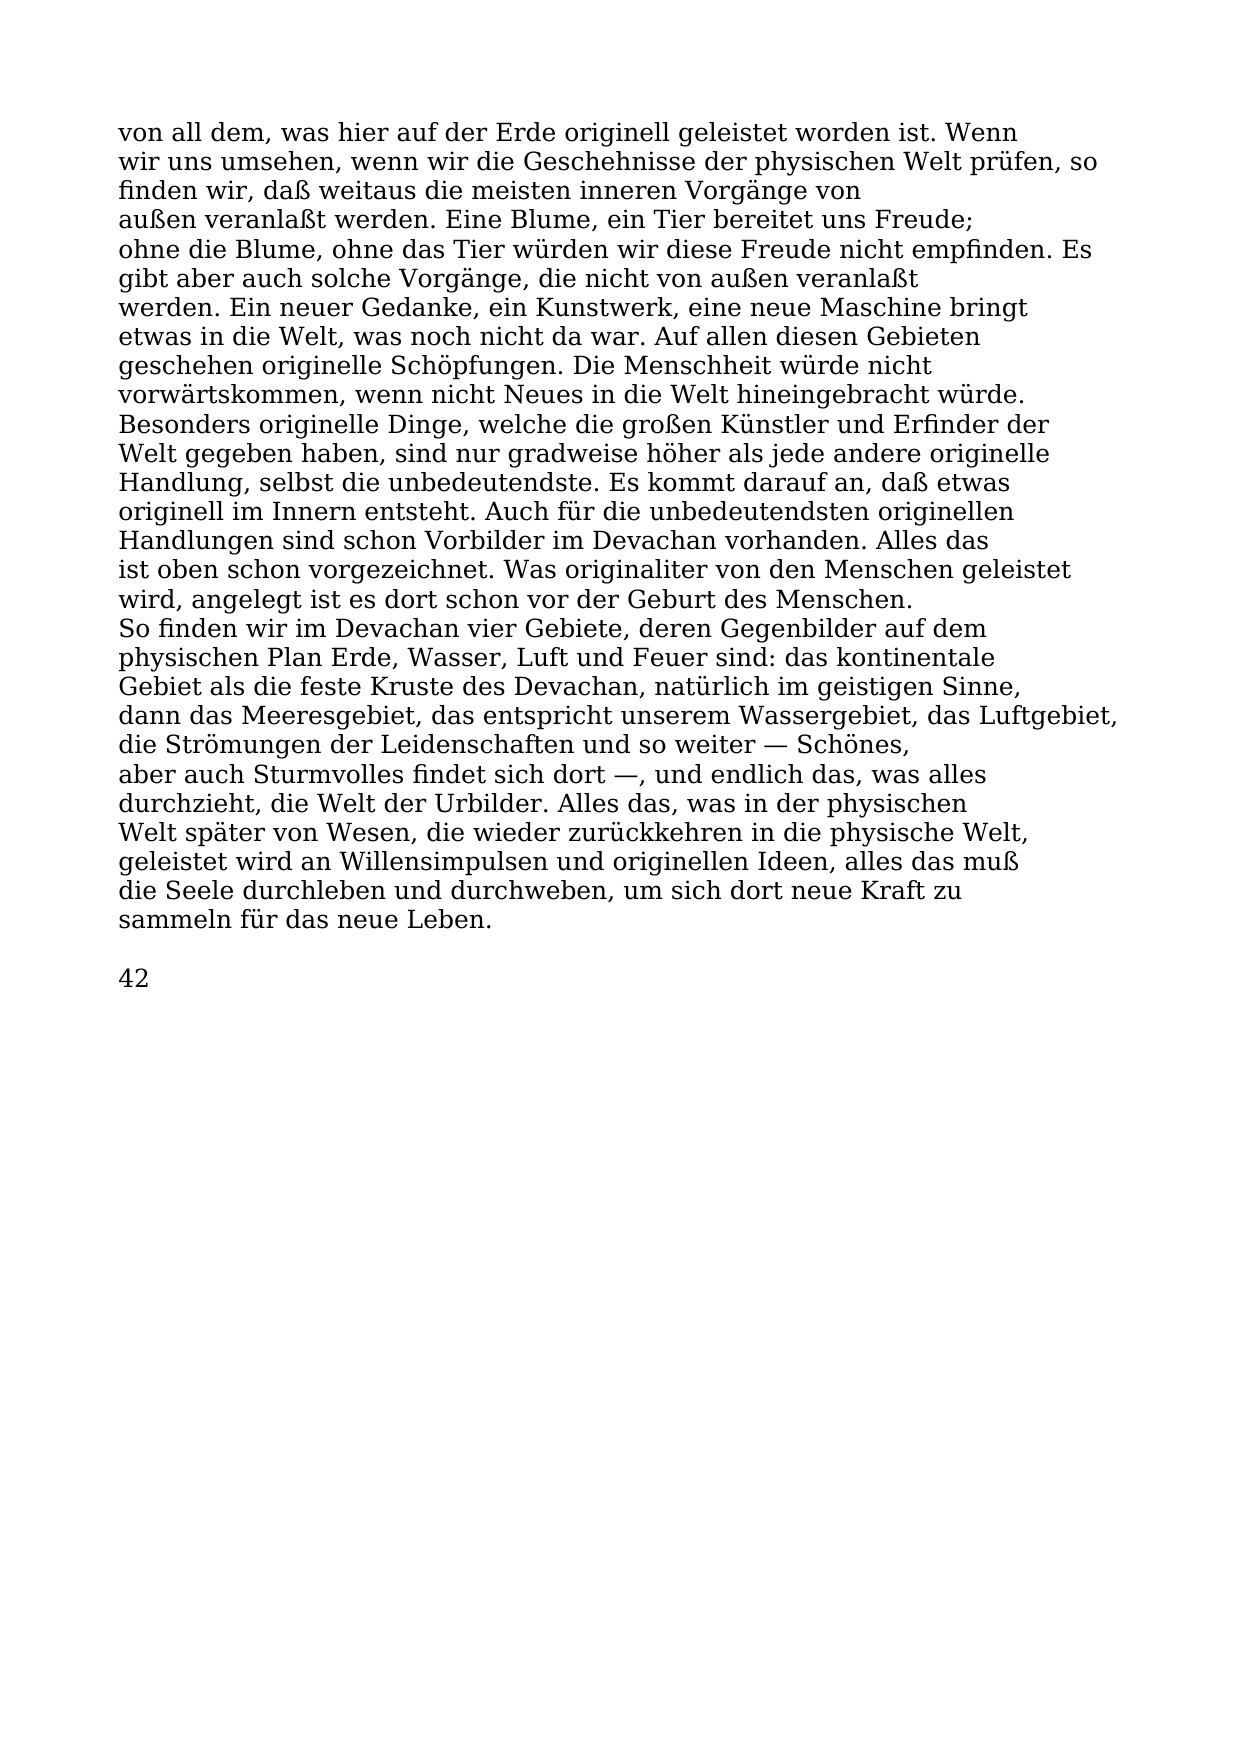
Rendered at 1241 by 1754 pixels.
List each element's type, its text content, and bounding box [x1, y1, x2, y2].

text 42 [118, 964, 1122, 993]
text aber auch Sturmvolles findet sich dort —, und endlich das, was alles [118, 760, 1122, 789]
text wir uns umsehen, wenn wir die Geschehnisse der physischen Welt prüfen, so finden wir, daß weitaus die meisten inneren Vorgänge von [118, 147, 1122, 206]
text außen veranlaßt werden. Eine Blume, ein Tier bereitet uns Freude; [118, 206, 1122, 235]
text dann das Meeresgebiet, das entspricht unserem Wassergebiet, das Luftgebiet, die Strömungen der Leidenschaften und so weiter — Schönes, [118, 701, 1122, 760]
text die Seele durchleben und durchweben, um sich dort neue Kraft zu [118, 876, 1122, 906]
text etwas in die Welt, was noch nicht da war. Auf allen diesen Gebieten geschehen originelle Schöpfungen. Die Menschheit würde nicht vorwärtskommen, wenn nicht Neues in die Welt hineingebracht würde. Besonders originelle Dinge, welche die großen Künstler und Erfinder der [118, 322, 1122, 439]
text Welt gegeben haben, sind nur gradweise höher als jede andere originelle [118, 439, 1122, 468]
text Welt später von Wesen, die wieder zurückkehren in die physische Welt, [118, 818, 1122, 847]
text werden. Ein neuer Gedanke, ein Kunstwerk, eine neue Maschine bringt [118, 293, 1122, 322]
text Gebiet als die feste Kruste des Devachan, natürlich im geistigen Sinne, [118, 672, 1122, 701]
text Handlung, selbst die unbedeutendste. Es kommt darauf an, daß etwas [118, 468, 1122, 497]
text ohne die Blume, ohne das Tier würden wir diese Freude nicht empfinden. Es gibt aber auch solche Vorgänge, die nicht von außen veranlaßt [118, 235, 1122, 293]
text ist oben schon vorgezeichnet. Was originaliter von den Menschen geleistet wird, angelegt ist es dort schon vor der Geburt des Menschen. [118, 556, 1122, 614]
text von all dem, was hier auf der Erde originell geleistet worden ist. Wenn [118, 118, 1122, 147]
text Handlungen sind schon Vorbilder im Devachan vorhanden. Alles das [118, 526, 1122, 556]
text sammeln für das neue Leben. [118, 906, 1122, 935]
text originell im Innern entsteht. Auch für die unbedeutendsten originellen [118, 497, 1122, 526]
text geleistet wird an Willensimpulsen und originellen Ideen, alles das muß [118, 847, 1122, 876]
text So finden wir im Devachan vier Gebiete, deren Gegenbilder auf dem [118, 614, 1122, 643]
text durchzieht, die Welt der Urbilder. Alles das, was in der physischen [118, 789, 1122, 818]
text physischen Plan Erde, Wasser, Luft und Feuer sind: das kontinentale [118, 643, 1122, 672]
